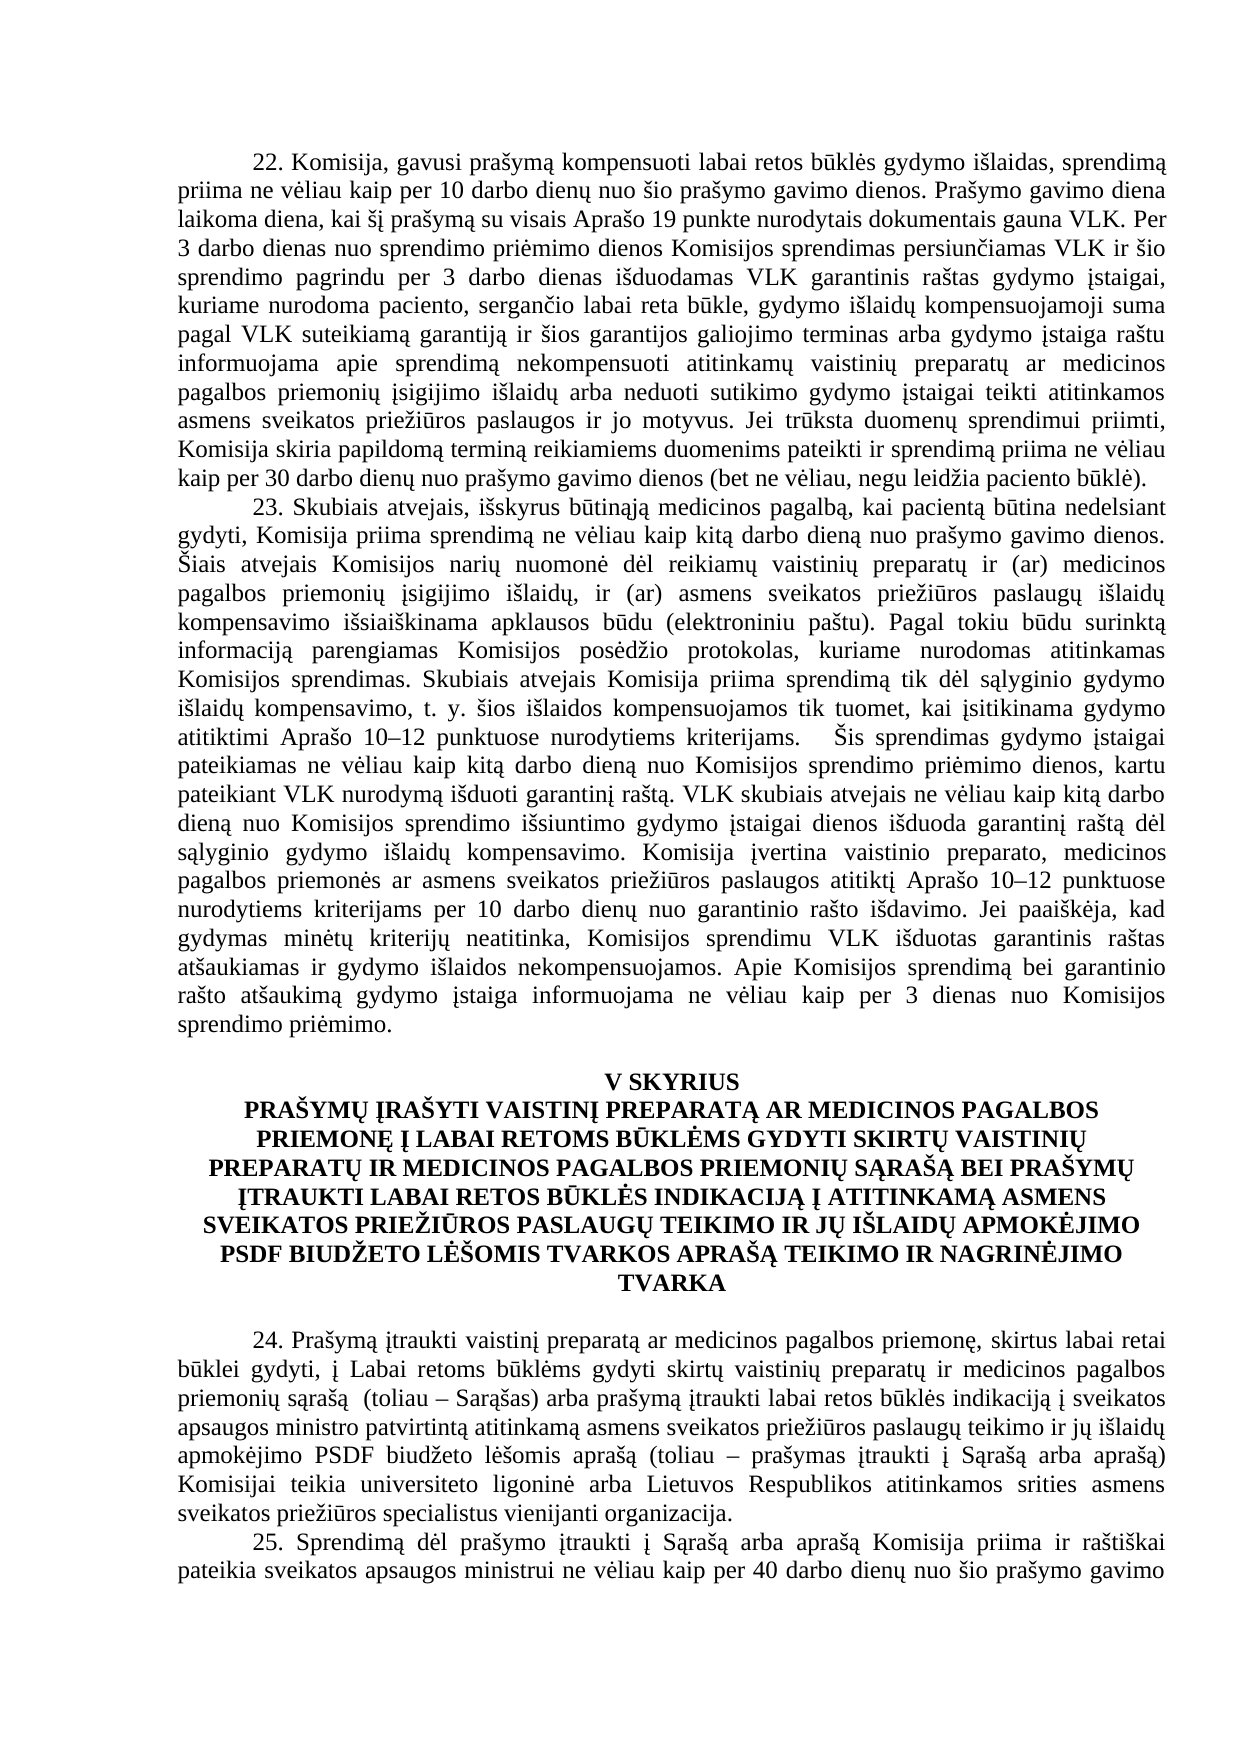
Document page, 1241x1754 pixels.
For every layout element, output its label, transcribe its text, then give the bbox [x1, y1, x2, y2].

text 24. Prašymą įtraukti vaistinį preparatą ar medicinos pagalbos priemonę, skirtus labai retai būklei gydyti, į Labai retoms būklėms gydyti skirtų vaistinių preparatų ir medicinos pagalbos priemonių sąrašą (toliau – Sarąšas) arba prašymą įtraukti labai retos būklės indikaciją į sveikatos apsaugos ministro patvirtintą atitinkamą asmens sveikatos priežiūros paslaugų teikimo ir jų išlaidų apmokėjimo PSDF biudžeto lėšomis aprašą (toliau – prašymas įtraukti į Sąrašą arba aprašą) Komisijai teikia universiteto ligoninė arba Lietuvos Respublikos atitinkamos srities asmens sveikatos priežiūros specialistus vienijanti organizacija. [177, 1326, 1166, 1527]
text 23. Skubiais atvejais, išskyrus būtinąją medicinos pagalbą, kai pacientą būtina nedelsiant gydyti, Komisija priima sprendimą ne vėliau kaip kitą darbo dieną nuo prašymo gavimo dienos. Šiais atvejais Komisijos narių nuomonė dėl reikiamų vaistinių preparatų ir (ar) medicinos pagalbos priemonių įsigijimo išlaidų, ir (ar) asmens sveikatos priežiūros paslaugų išlaidų kompensavimo išsiaiškinama apklausos būdu (elektroniniu paštu). Pagal tokiu būdu surinktą informaciją parengiamas Komisijos posėdžio protokolas, kuriame nurodomas atitinkamas Komisijos sprendimas. Skubiais atvejais Komisija priima sprendimą tik dėl sąlyginio gydymo išlaidų kompensavimo, t. y. šios išlaidos kompensuojamos tik tuomet, kai įsitikinama gydymo atitiktimi Aprašo 10–12 punktuose nurodytiems kriterijams. Šis sprendimas gydymo įstaigai pateikiamas ne vėliau kaip kitą darbo dieną nuo Komisijos sprendimo priėmimo dienos, kartu pateikiant VLK nurodymą išduoti garantinį raštą. VLK skubiais atvejais ne vėliau kaip kitą darbo dieną nuo Komisijos sprendimo išsiuntimo gydymo įstaigai dienos išduoda garantinį raštą dėl sąlyginio gydymo išlaidų kompensavimo. Komisija įvertina vaistinio preparato, medicinos pagalbos priemonės ar asmens sveikatos priežiūros paslaugos atitiktį Aprašo 10–12 punktuose nurodytiems kriterijams per 10 darbo dienų nuo garantinio rašto išdavimo. Jei paaiškėja, kad gydymas minėtų kriterijų neatitinka, Komisijos sprendimu VLK išduotas garantinis raštas atšaukiamas ir gydymo išlaidos nekompensuojamos. Apie Komisijos sprendimą bei garantinio rašto atšaukimą gydymo įstaiga informuojama ne vėliau kaip per 3 dienas nuo Komisijos sprendimo priėmimo. [177, 492, 1166, 1038]
text 22. Komisija, gavusi prašymą kompensuoti labai retos būklės gydymo išlaidas, sprendimą priima ne vėliau kaip per 10 darbo dienų nuo šio prašymo gavimo dienos. Prašymo gavimo diena laikoma diena, kai šį prašymą su visais Aprašo 19 punkte nurodytais dokumentais gauna VLK. Per 3 darbo dienas nuo sprendimo priėmimo dienos Komisijos sprendimas persiunčiamas VLK ir šio sprendimo pagrindu per 3 darbo dienas išduodamas VLK garantinis raštas gydymo įstaigai, kuriame nurodoma paciento, sergančio labai reta būkle, gydymo išlaidų kompensuojamoji suma pagal VLK suteikiamą garantiją ir šios garantijos galiojimo terminas arba gydymo įstaiga raštu informuojama apie sprendimą nekompensuoti atitinkamų vaistinių preparatų ar medicinos pagalbos priemonių įsigijimo išlaidų arba neduoti sutikimo gydymo įstaigai teikti atitinkamos asmens sveikatos priežiūros paslaugos ir jo motyvus. Jei trūksta duomenų sprendimui priimti, Komisija skiria papildomą terminą reikiamiems duomenims pateikti ir sprendimą priima ne vėliau kaip per 30 darbo dienų nuo prašymo gavimo dienos (bet ne vėliau, negu leidžia paciento būklė). [177, 147, 1166, 492]
text V SKYRIUS [177, 1067, 1166, 1096]
text 25. Sprendimą dėl prašymo įtraukti į Sąrašą arba aprašą Komisija priima ir raštiškai pateikia sveikatos apsaugos ministrui ne vėliau kaip per 40 darbo dienų nuo šio prašymo gavimo [177, 1527, 1166, 1584]
text PRAŠYMŲ ĮRAŠYTI VAISTINĮ PREPARATĄ AR MEDICINOS PAGALBOS PRIEMONĘ Į LABAI RETOMS BŪKLĖMS GYDYTI SKIRTŲ VAISTINIŲ PREPARATŲ IR MEDICINOS PAGALBOS PRIEMONIŲ SĄRAŠĄ BEI PRAŠYMŲ ĮTRAUKTI LABAI RETOS BŪKLĖS INDIKACIJĄ Į ATITINKAMĄ ASMENS SVEIKATOS PRIEŽIŪROS PASLAUGŲ TEIKIMO IR JŲ IŠLAIDŲ APMOKĖJIMO PSDF BIUDŽETO LĖŠOMIS TVARKOS APRAŠĄ TEIKIMO IR NAGRINĖJIMO TVARKA [177, 1096, 1166, 1297]
